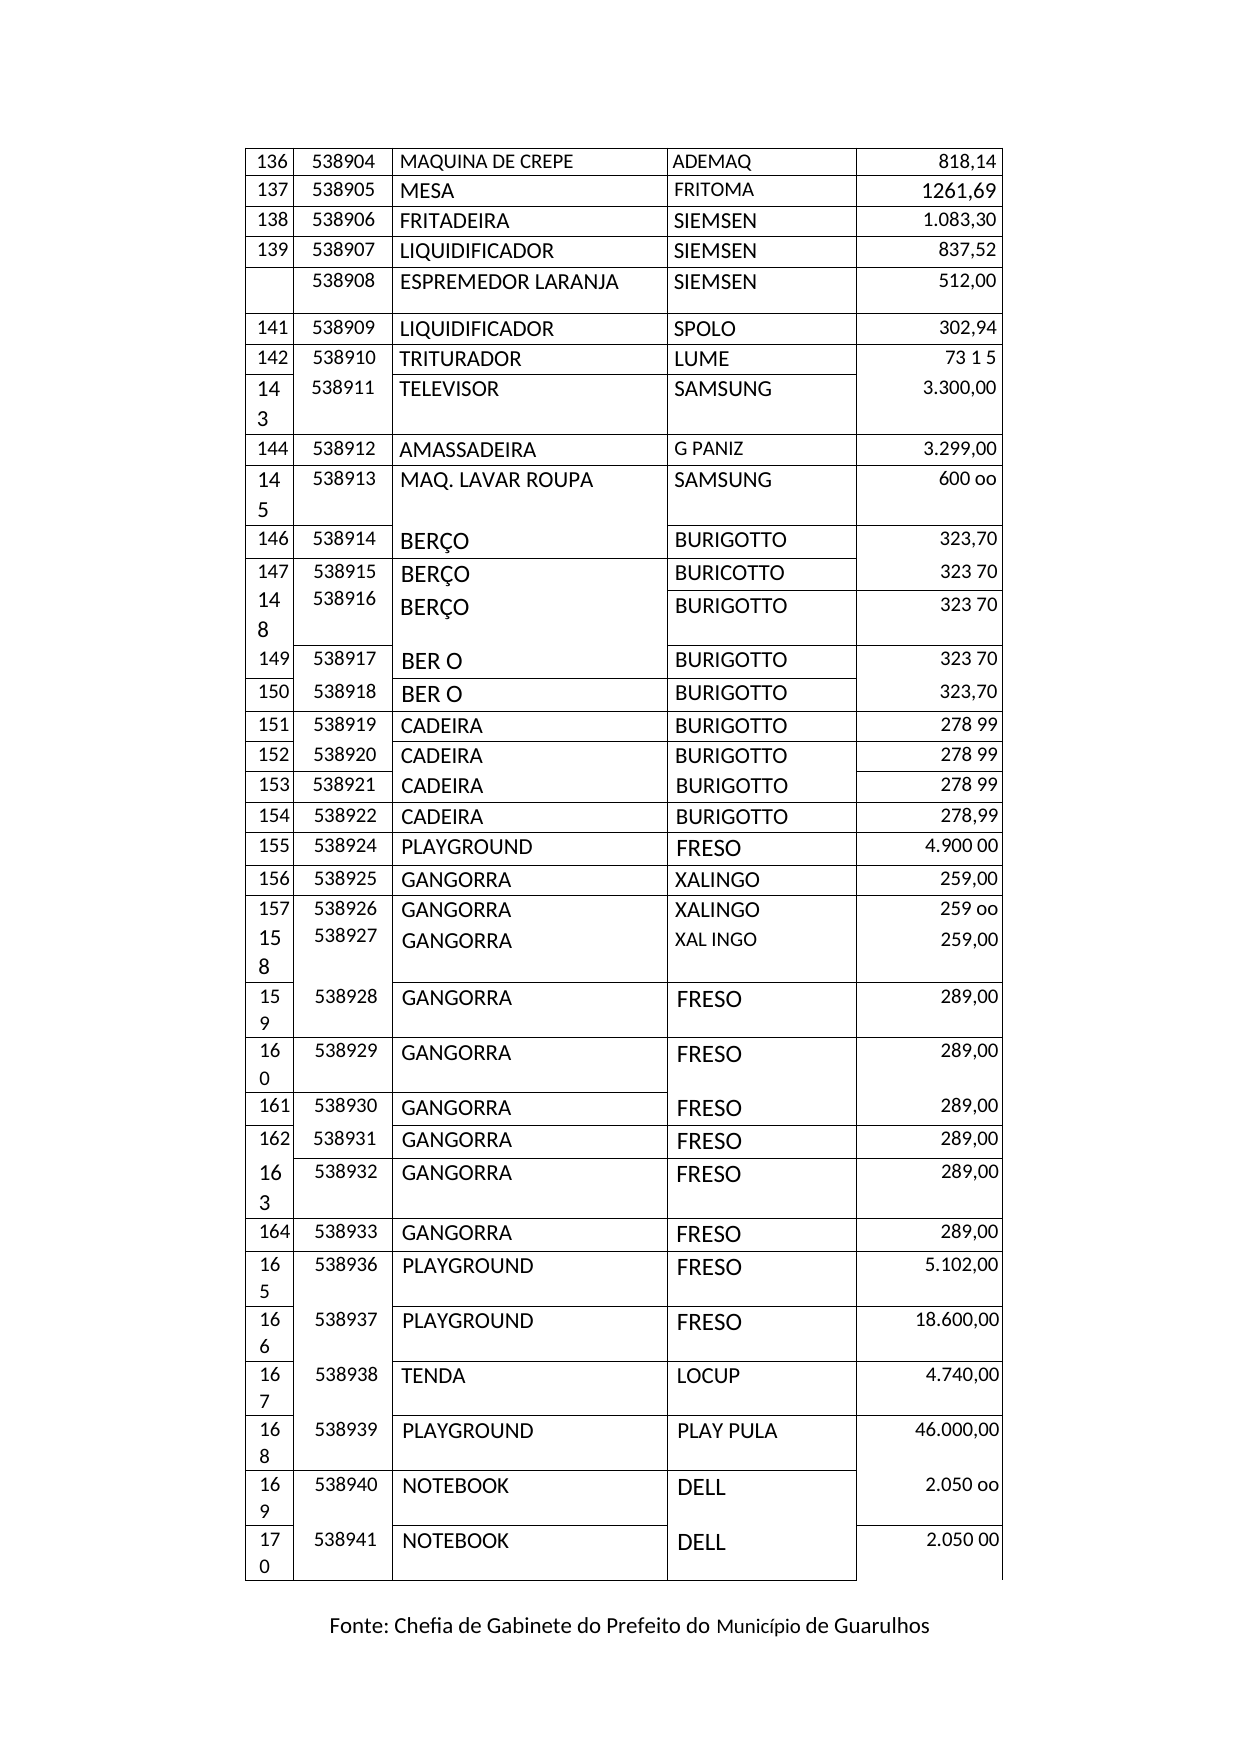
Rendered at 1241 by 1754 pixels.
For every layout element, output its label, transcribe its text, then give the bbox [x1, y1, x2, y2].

table_cell 153 [246, 772, 293, 801]
table_cell BURIGOTTO [668, 712, 856, 741]
table_cell LOCUP [668, 1362, 856, 1415]
table_cell 538925 [294, 866, 392, 895]
table_cell 538936 [294, 1252, 392, 1306]
table_cell 289,00 [857, 1092, 1002, 1125]
table_cell 538906 [294, 207, 392, 236]
table_cell FRESO [668, 1252, 856, 1306]
table_cell 157 158 [246, 896, 293, 982]
table_cell MAQ. LAVAR ROUPA [393, 466, 667, 525]
table_cell 259,00 [857, 866, 1002, 895]
table_cell GANGORRA [393, 1219, 667, 1251]
table_cell 168 [246, 1416, 293, 1470]
table_cell 1261,69 [857, 176, 1002, 206]
table_cell GANGORRA [393, 1093, 667, 1125]
table_cell GANGORRA [393, 1126, 667, 1158]
table_cell 538924 [294, 833, 392, 864]
table_cell 538908 [294, 268, 392, 313]
table_cell FRESO [668, 1159, 856, 1218]
table_cell FRESO [668, 983, 856, 1037]
table_cell FRESO [668, 1307, 856, 1361]
table_cell PLAYGROUND [393, 1307, 667, 1361]
table_cell BER O [393, 679, 667, 711]
table_cell SAMSUNG [668, 466, 856, 525]
table_cell 259,00 [857, 925, 1002, 982]
table_cell 146 [246, 526, 293, 557]
table_cell 155 [246, 833, 293, 864]
table_cell 164 [246, 1219, 293, 1251]
table_cell CADEIRA [393, 742, 667, 771]
table_cell CADEIRA [393, 771, 667, 801]
table_cell FRESO [668, 1219, 856, 1251]
table_cell BERÇO [393, 559, 667, 590]
table_cell 143 [246, 375, 293, 434]
table_cell BERÇO [393, 590, 667, 645]
table_cell 278 99 [857, 742, 1002, 771]
table_cell PLAYGROUND [393, 833, 667, 864]
table_cell GANGORRA [393, 1038, 667, 1092]
table_cell GANGORRA [393, 925, 667, 982]
table_cell 538939 [294, 1415, 392, 1470]
table_cell [246, 268, 293, 313]
table_cell GANGORRA [393, 866, 667, 895]
table_cell 150 [246, 679, 293, 711]
table_cell 162 [246, 1126, 293, 1158]
table_cell 2.050 oo [857, 1470, 1002, 1525]
table_cell 538920 [294, 741, 392, 771]
table_cell BURIGOTTO [668, 742, 856, 771]
table_cell ADEMAQ [668, 149, 856, 175]
table_cell 538904 [294, 149, 392, 175]
table_cell 837,52 [857, 237, 1002, 266]
table_cell 2.050 00 [857, 1526, 1002, 1580]
table_cell LIQUIDIFICADOR [393, 314, 667, 344]
table_cell 278 99 [857, 712, 1002, 741]
table_cell NOTEBOOK [393, 1526, 667, 1580]
table_cell LIQUIDIFICADOR [393, 237, 667, 266]
table_cell 18.600,00 [857, 1307, 1002, 1361]
table_cell 137 [246, 176, 293, 206]
table_cell 138 [246, 207, 293, 236]
table_cell SPOLO [668, 314, 856, 344]
table_cell SIEMSEN [668, 207, 856, 236]
table_cell 136 [246, 149, 293, 175]
table_cell DELL [668, 1471, 856, 1525]
table_cell 289,00 [857, 1038, 1002, 1092]
table_cell 147 148 [246, 559, 293, 645]
table_cell MAQUINA DE CREPE [393, 149, 667, 175]
table_cell 4.900 00 [857, 833, 1002, 864]
table_cell 142 [246, 345, 293, 374]
table_cell FRESO [668, 1126, 856, 1158]
table_cell 538919 [294, 712, 392, 741]
table_cell 323 70 [857, 591, 1002, 645]
table_cell 156 [246, 866, 293, 895]
table_cell 170 [246, 1526, 293, 1580]
table_cell 167 [246, 1362, 293, 1415]
table_cell 302,94 [857, 314, 1002, 344]
table_cell 538928 [294, 982, 392, 1037]
table_cell LUME [668, 345, 856, 374]
table_cell 538910 [294, 345, 392, 374]
table_cell TENDA [393, 1362, 667, 1415]
table_cell 600 oo [857, 466, 1002, 525]
table_cell BURICOTTO [668, 559, 856, 590]
table_cell 323 70 [857, 646, 1002, 678]
table_cell FRESO [668, 1038, 856, 1092]
table_cell 538941 [294, 1525, 392, 1580]
table_cell 538918 [294, 678, 392, 711]
table_cell 5.102,00 [857, 1252, 1002, 1306]
table_cell GANGORRA [393, 983, 667, 1037]
table_cell 538930 [294, 1093, 392, 1125]
table_cell 512,00 [857, 268, 1002, 313]
table_cell 159 [246, 983, 293, 1037]
table_cell DELL [668, 1525, 856, 1580]
table_cell BURIGOTTO [668, 679, 856, 711]
table_cell 818,14 [857, 149, 1002, 175]
table_cell PLAYGROUND [393, 1252, 667, 1306]
table_cell 538922 [294, 803, 392, 832]
table_cell CADEIRA [393, 803, 667, 832]
table_cell BURIGOTTO [668, 646, 856, 678]
table_cell BERÇO [393, 525, 667, 557]
table_cell 538907 [294, 237, 392, 266]
table_cell BURIGOTTO [668, 526, 856, 557]
table_cell 278 99 [857, 772, 1002, 801]
table_cell SIEMSEN [668, 268, 856, 313]
table_cell BURIGOTTO [668, 803, 856, 832]
table_cell 538911 [294, 374, 392, 434]
table_cell XAL INGO [668, 925, 856, 982]
table_cell 160 [246, 1038, 293, 1092]
table_cell 166 [246, 1307, 293, 1361]
table_cell 289,00 [857, 983, 1002, 1037]
table_cell CADEIRA [393, 712, 667, 741]
table_cell 538932 [294, 1159, 392, 1218]
table_cell 538929 [294, 1038, 392, 1092]
table_cell 259 oo [857, 896, 1002, 925]
table_cell TELEVISOR [393, 375, 667, 434]
table_cell 538909 [294, 314, 392, 344]
table_cell 163 [246, 1158, 293, 1218]
table_cell 145 [246, 466, 293, 525]
table_cell G PANIZ [668, 435, 856, 464]
table_cell 538914 [294, 526, 392, 557]
table_cell XALINGO [668, 896, 856, 925]
table_cell PLAYGROUND [393, 1416, 667, 1470]
table_cell XALINGO [668, 866, 856, 895]
table_cell 3.300,00 [857, 374, 1002, 434]
table_cell ESPREMEDOR LARANJA [393, 268, 667, 313]
table_cell 538912 [294, 435, 392, 464]
table_cell 538921 [294, 772, 392, 801]
table_cell 46.000,00 [857, 1416, 1002, 1470]
table_cell 538940 [294, 1471, 392, 1525]
table_cell GANGORRA [393, 896, 667, 925]
table_cell 152 [246, 742, 293, 771]
table_cell GANGORRA [393, 1159, 667, 1218]
table_cell 165 [246, 1252, 293, 1306]
table_cell PLAY PULA [668, 1416, 856, 1470]
table_cell 538933 [294, 1219, 392, 1251]
table_cell 289,00 [857, 1126, 1002, 1158]
table_cell 289,00 [857, 1159, 1002, 1218]
table_cell 538913 [294, 466, 392, 525]
table_cell 154 [246, 803, 293, 832]
table_cell 161 [246, 1093, 293, 1125]
table_cell 323 70 [857, 558, 1002, 590]
table_cell 538931 [294, 1125, 392, 1158]
table_cell 538917 [294, 646, 392, 678]
table_cell 538905 [294, 176, 392, 206]
table_cell 278,99 [857, 803, 1002, 832]
table_cell 538926 538927 [294, 896, 392, 982]
table_cell 4.740,00 [857, 1362, 1002, 1415]
table_cell 323,70 [857, 678, 1002, 711]
table_cell 144 [246, 435, 293, 464]
table_cell 169 [246, 1471, 293, 1525]
table_cell FRITOMA [668, 176, 856, 206]
table_cell 1.083,30 [857, 207, 1002, 236]
table_cell 323,70 [857, 526, 1002, 557]
table_cell 141 [246, 314, 293, 344]
table_cell 73 1 5 [857, 345, 1002, 374]
table_cell FRITADEIRA [393, 207, 667, 236]
table_cell 3.299,00 [857, 435, 1002, 464]
table_cell 139 [246, 237, 293, 266]
table_cell MESA [393, 176, 667, 206]
table_cell SIEMSEN [668, 237, 856, 266]
table_cell BURIGOTTO [668, 591, 856, 645]
table_cell 538938 [294, 1361, 392, 1415]
table_cell FRESO [668, 1092, 856, 1125]
table_cell 151 [246, 712, 293, 741]
table_cell 538915 538916 [294, 559, 392, 645]
table_cell FRESO [668, 833, 856, 864]
table_cell BER O [393, 645, 667, 678]
table_cell 538937 [294, 1306, 392, 1361]
table_cell NOTEBOOK [393, 1471, 667, 1525]
table_cell AMASSADEIRA [393, 435, 667, 464]
table_cell SAMSUNG [668, 375, 856, 434]
table_cell TRITURADOR [393, 345, 667, 374]
table_cell BURIGOTTO [668, 771, 856, 801]
table_cell 289,00 [857, 1219, 1002, 1251]
table_cell 149 [246, 645, 293, 678]
